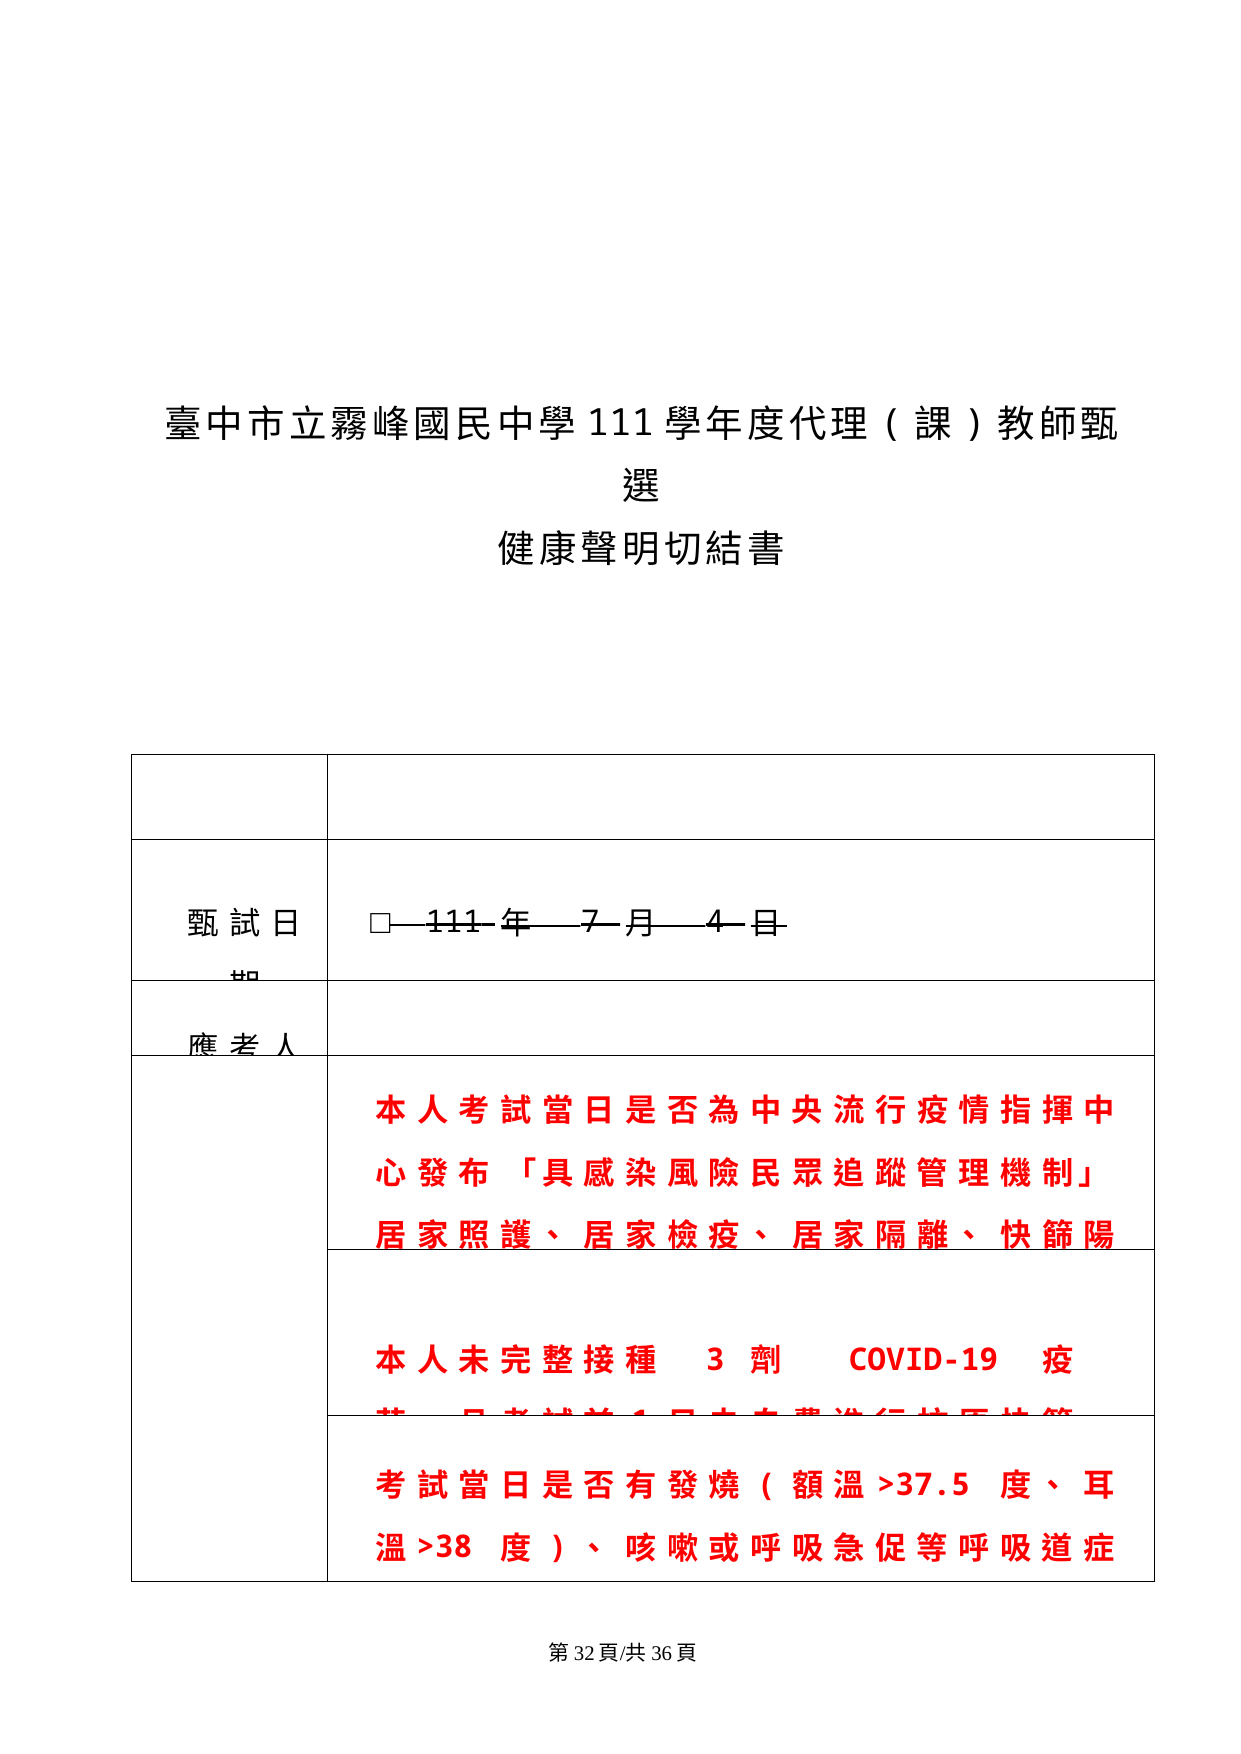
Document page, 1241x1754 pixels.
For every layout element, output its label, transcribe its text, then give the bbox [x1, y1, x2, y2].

table_cell 考試當日是否有發燒(額溫>37.5 度、耳溫>38 度)、咳嗽或呼吸急促等呼吸道症狀？（已服藥者請勾選「是」） □是（由考場人員引導至防疫考場應考） □否 [328, 1416, 1154, 1581]
text 健康聲明切結書 [128, 504, 1120, 566]
table_header 報考類科 [132, 755, 327, 839]
table_cell 本人未完整接種 3 劑 COVID-19 疫苗，且考試前1日未自費進行抗原快篩(含家用快篩)或PCR 核酸檢測。 □是（不得應考） □否 [328, 1250, 1154, 1414]
table_cell 甄試日期 [132, 840, 327, 980]
table_cell 111年 7 月 4 日 111年 7 月 5 日 111年 7 月 15 日 [328, 840, 1154, 980]
table_cell [328, 981, 1154, 1055]
table_cell 本人考試當日是否為中央流行疫情指揮中心發布「具感染風險民眾追蹤管理機制」居家照護、居家檢疫、居家隔離、快篩陽性或 PCR核酸檢測陽性之一者。 □是（不得應考） □否 [328, 1056, 1154, 1249]
table_header □代理教師 科 □代課教師 科 [328, 755, 1154, 839]
table_cell 請勾選事項 (均需勾選) [132, 1056, 327, 1581]
text 臺中市立霧峰國民中學111學年度代理(課)教師甄選 [128, 379, 1120, 504]
table_cell 應考人姓名 [132, 981, 327, 1055]
